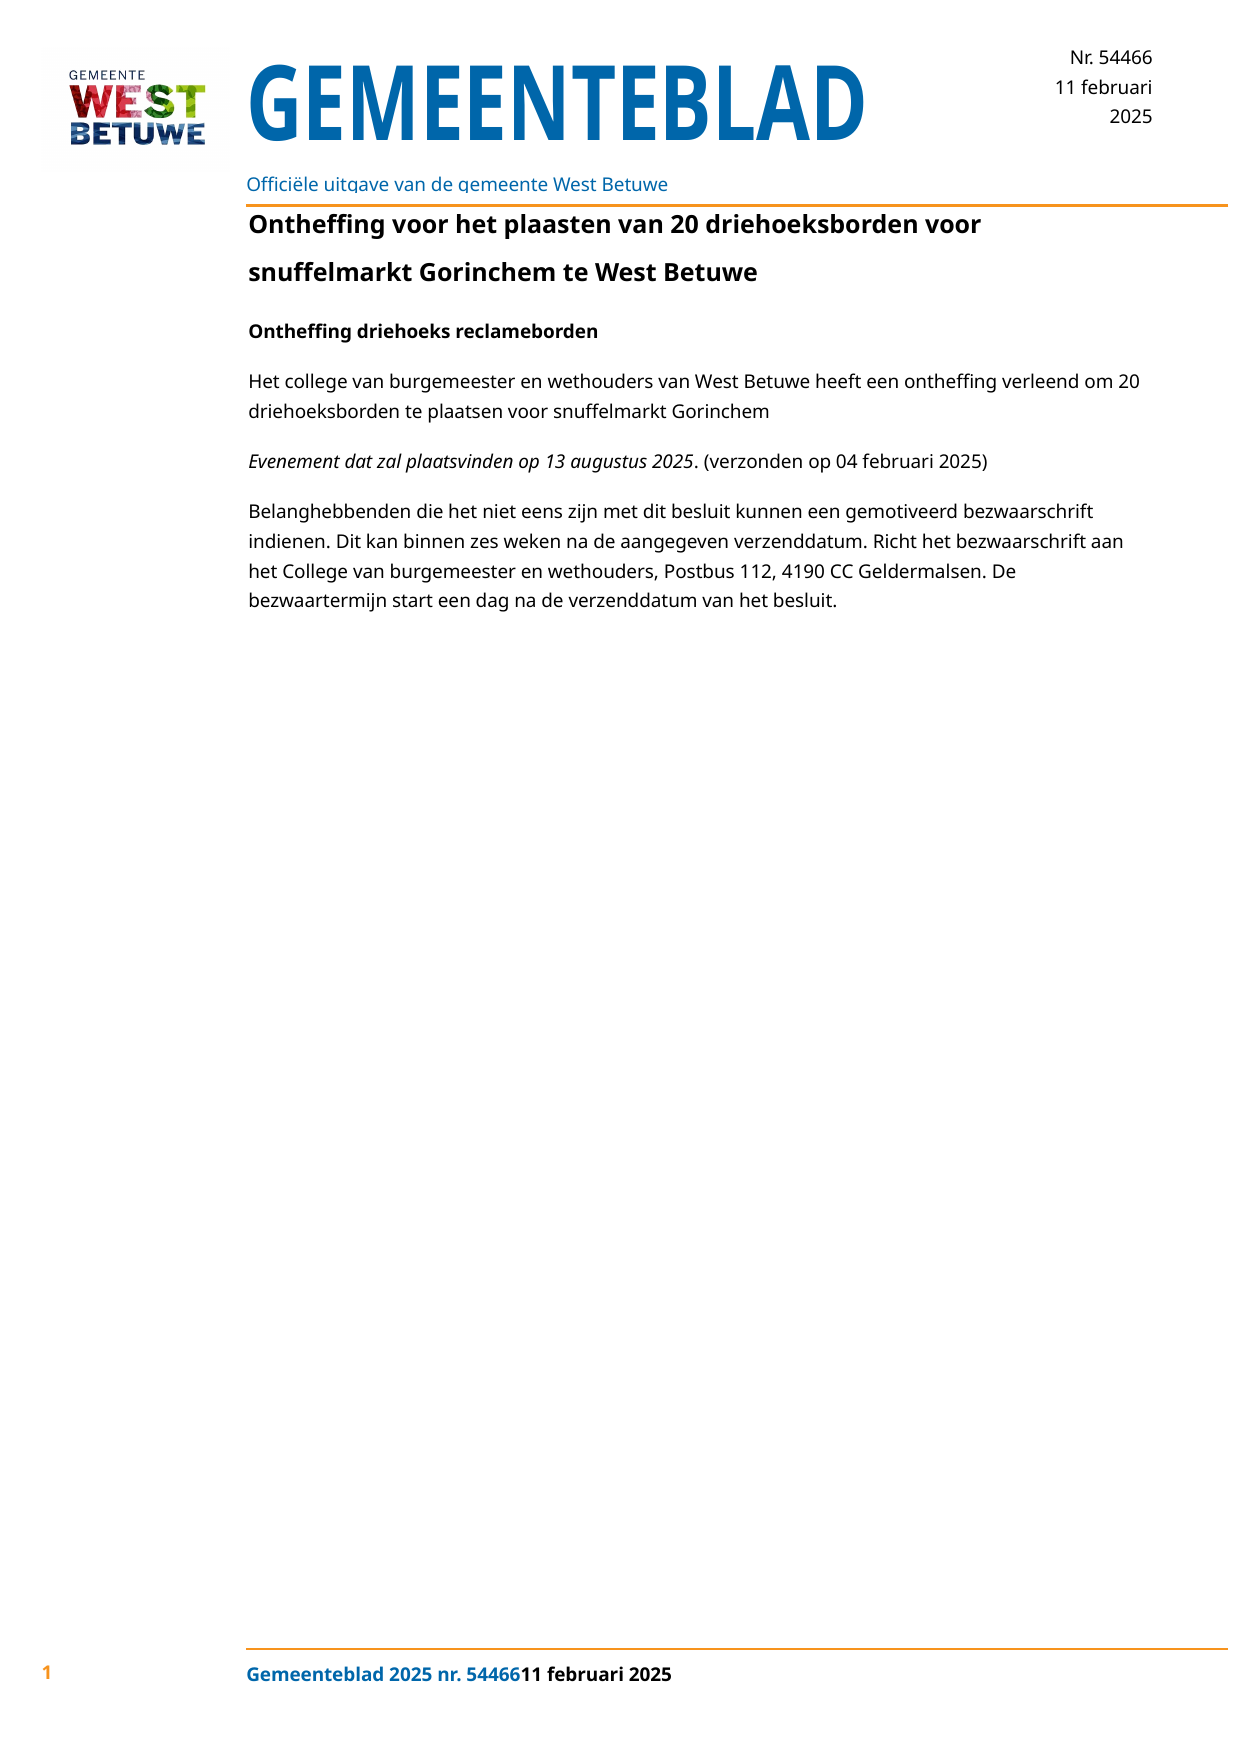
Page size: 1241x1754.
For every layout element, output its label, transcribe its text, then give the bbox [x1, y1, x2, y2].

text Evenement dat zal plaatsvinden op 13 augustus 2025. (verzonden op 04 februari 2025) [248, 448, 1152, 474]
picture [41, 47, 231, 172]
text Ontheffing voor het plaasten van 20 driehoeksborden voor snuffelmarkt Gorinchem te West Betuwe [248, 207, 1152, 288]
text Het college van burgemeester en wethouders van West Betuwe heeft een ontheffing verleend om 20 driehoeksborden te plaatsen voor snuffelmarkt Gorinchem [248, 368, 1152, 424]
text Ontheffing driehoeks reclameborden [248, 318, 1152, 344]
text Belanghebbenden die het niet eens zijn met dit besluit kunnen een gemotiveerd bezwaarschrift indienen. Dit kan binnen zes weken na de aangegeven verzenddatum. Richt het bezwaarschrift aan het College van burgemeester en wethouders, Postbus 112, 4190 CC Geldermalsen. De bezwaartermijn start een dag na de verzenddatum van het besluit. [248, 499, 1152, 613]
